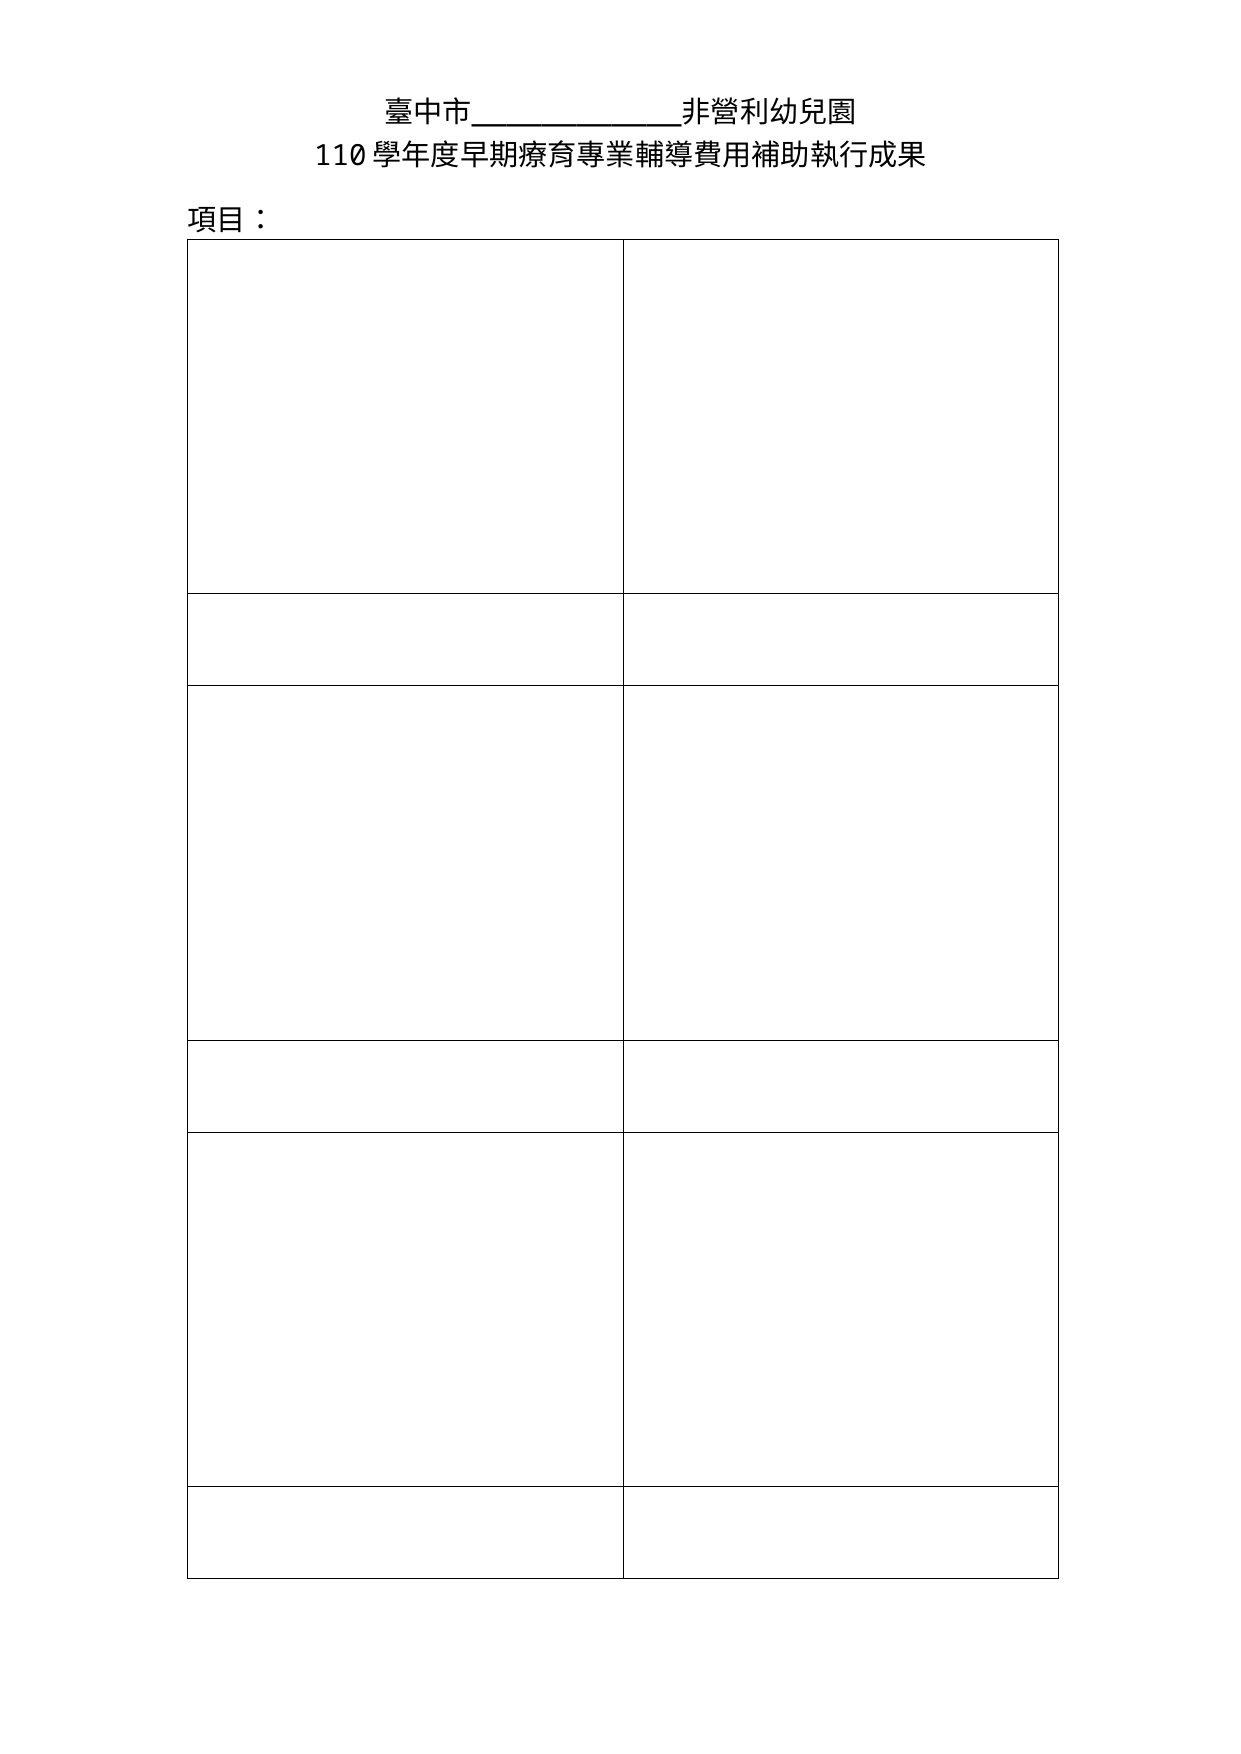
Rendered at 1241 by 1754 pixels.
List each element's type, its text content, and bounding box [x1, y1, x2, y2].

table_cell [624, 1133, 1058, 1486]
text 項目： [187, 176, 1053, 239]
table_cell [188, 594, 623, 685]
table_cell [188, 686, 623, 1039]
table_cell [624, 686, 1058, 1039]
table_cell [624, 1041, 1058, 1132]
table_cell [624, 594, 1058, 685]
table_header [624, 240, 1058, 593]
table_cell [188, 1133, 623, 1486]
table_header [188, 240, 623, 593]
table_cell [188, 1041, 623, 1132]
table_cell [624, 1487, 1058, 1578]
table_cell [188, 1487, 623, 1578]
